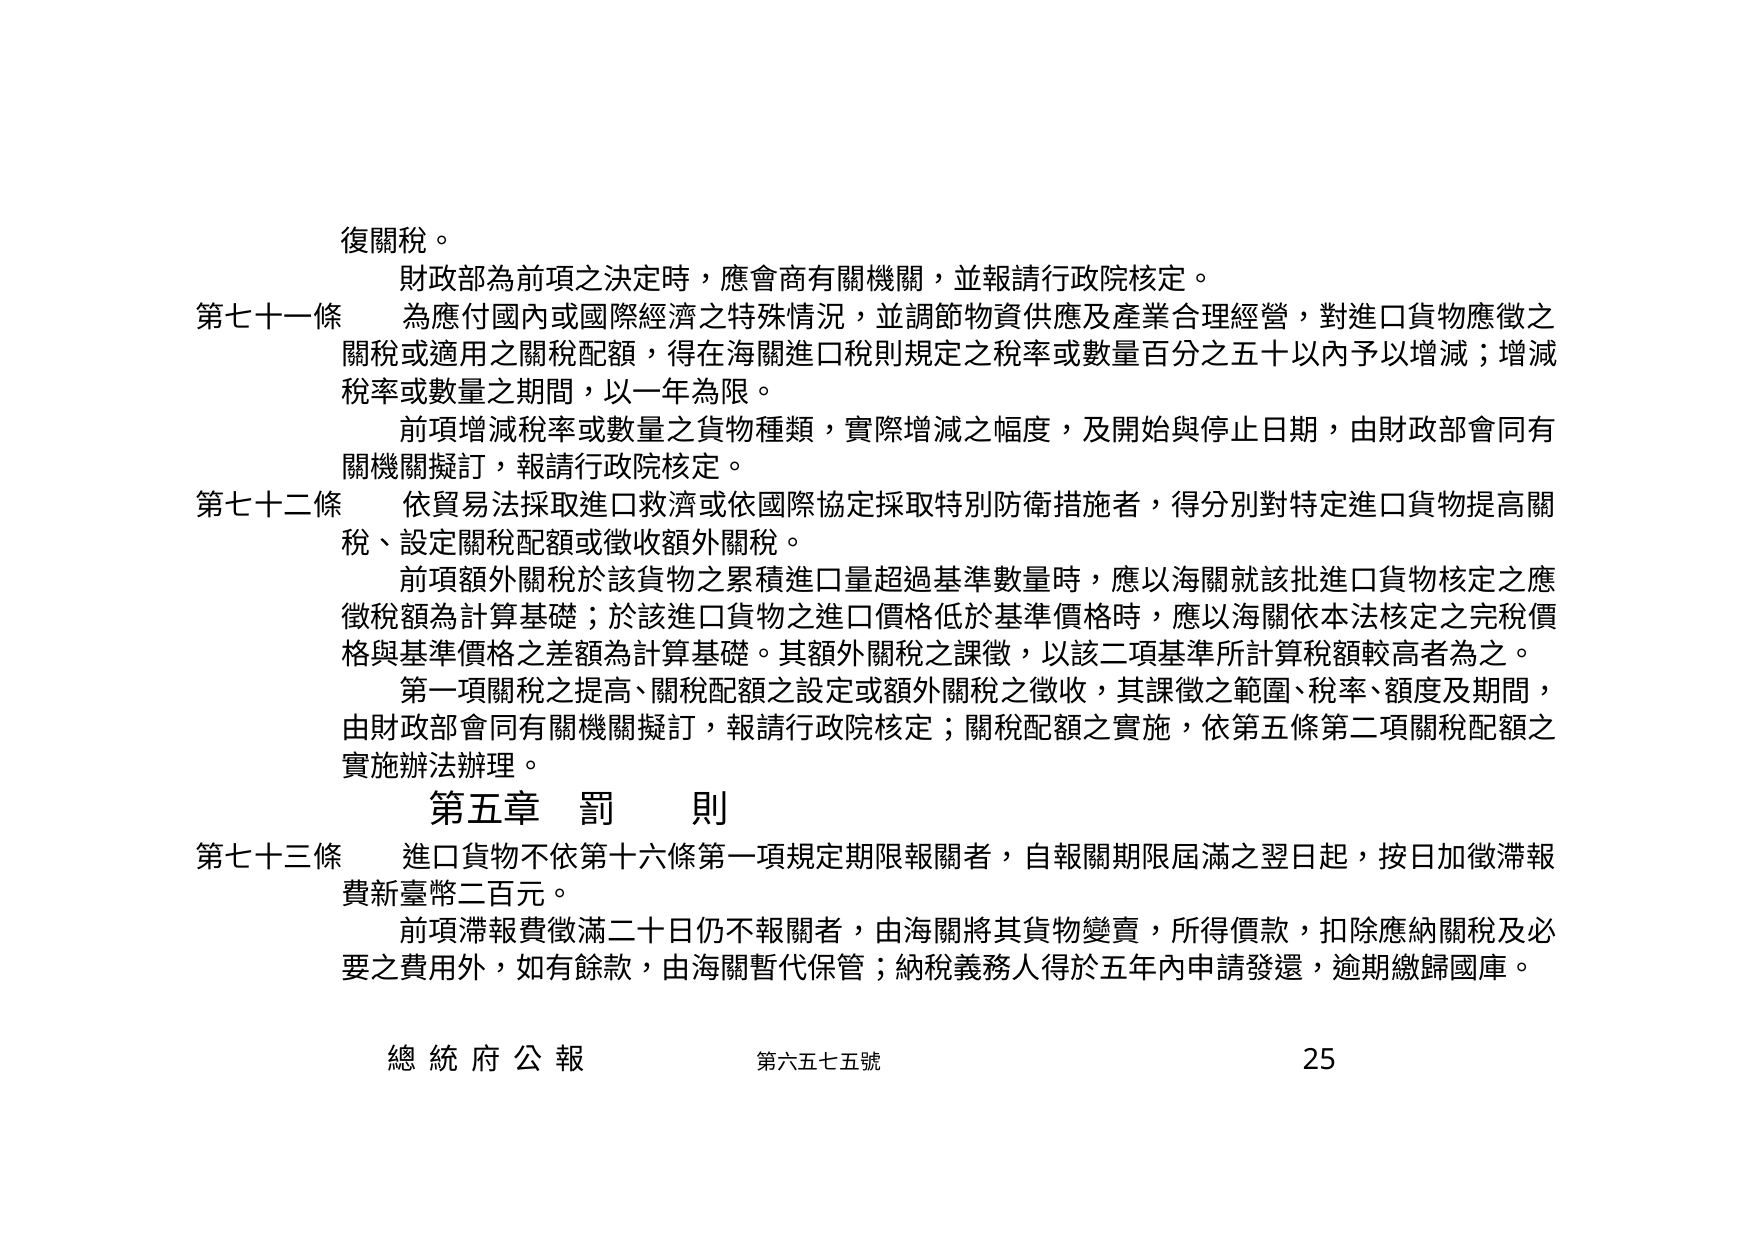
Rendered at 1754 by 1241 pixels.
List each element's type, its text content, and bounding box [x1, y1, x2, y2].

text 第五章 罰 則 [428, 792, 1559, 830]
text 第七十一條 為應付國內或國際經濟之特殊情況，並調節物資供應及產業合理經營，對進口貨物應徵之關稅或適用之關稅配額，得在海關進口稅則規定之稅率或數量百分之五十以內予以增減；增減稅率或數量之期間，以一年為限。 [195, 297, 1559, 410]
text 前項額外關稅於該貨物之累積進口量超過基準數量時，應以海關就該批進口貨物核定之應徵稅額為計算基礎；於該進口貨物之進口價格低於基準價格時，應以海關依本法核定之完稅價格與基準價格之差額為計算基礎。其額外關稅之課徵，以該二項基準所計算稅額較高者為之。 [341, 561, 1559, 672]
text 復關稅。 [195, 222, 1559, 259]
text 第七十二條 依貿易法採取進口救濟或依國際協定採取特別防衛措施者，得分別對特定進口貨物提高關稅、設定關稅配額或徵收額外關稅。 [195, 486, 1559, 561]
text 第一項關稅之提高、關稅配額之設定或額外關稅之徵收，其課徵之範圍、稅率、額度及期間，由財政部會同有關機關擬訂，報請行政院核定；關稅配額之實施，依第五條第二項關稅配額之實施辦法辦理。 [341, 672, 1559, 783]
text 第七十三條 進口貨物不依第十六條第一項規定期限報關者，自報關期限屆滿之翌日起，按日加徵滯報費新臺幣二百元。 [195, 838, 1559, 912]
text 前項增減稅率或數量之貨物種類，實際增減之幅度，及開始與停止日期，由財政部會同有關機關擬訂，報請行政院核定。 [341, 410, 1559, 486]
text 財政部為前項之決定時，應會商有關機關，並報請行政院核定。 [341, 259, 1559, 297]
text 前項滯報費徵滿二十日仍不報關者，由海關將其貨物變賣，所得價款，扣除應納關稅及必要之費用外，如有餘款，由海關暫代保管；納稅義務人得於五年內申請發還，逾期繳歸國庫。 [341, 912, 1559, 986]
